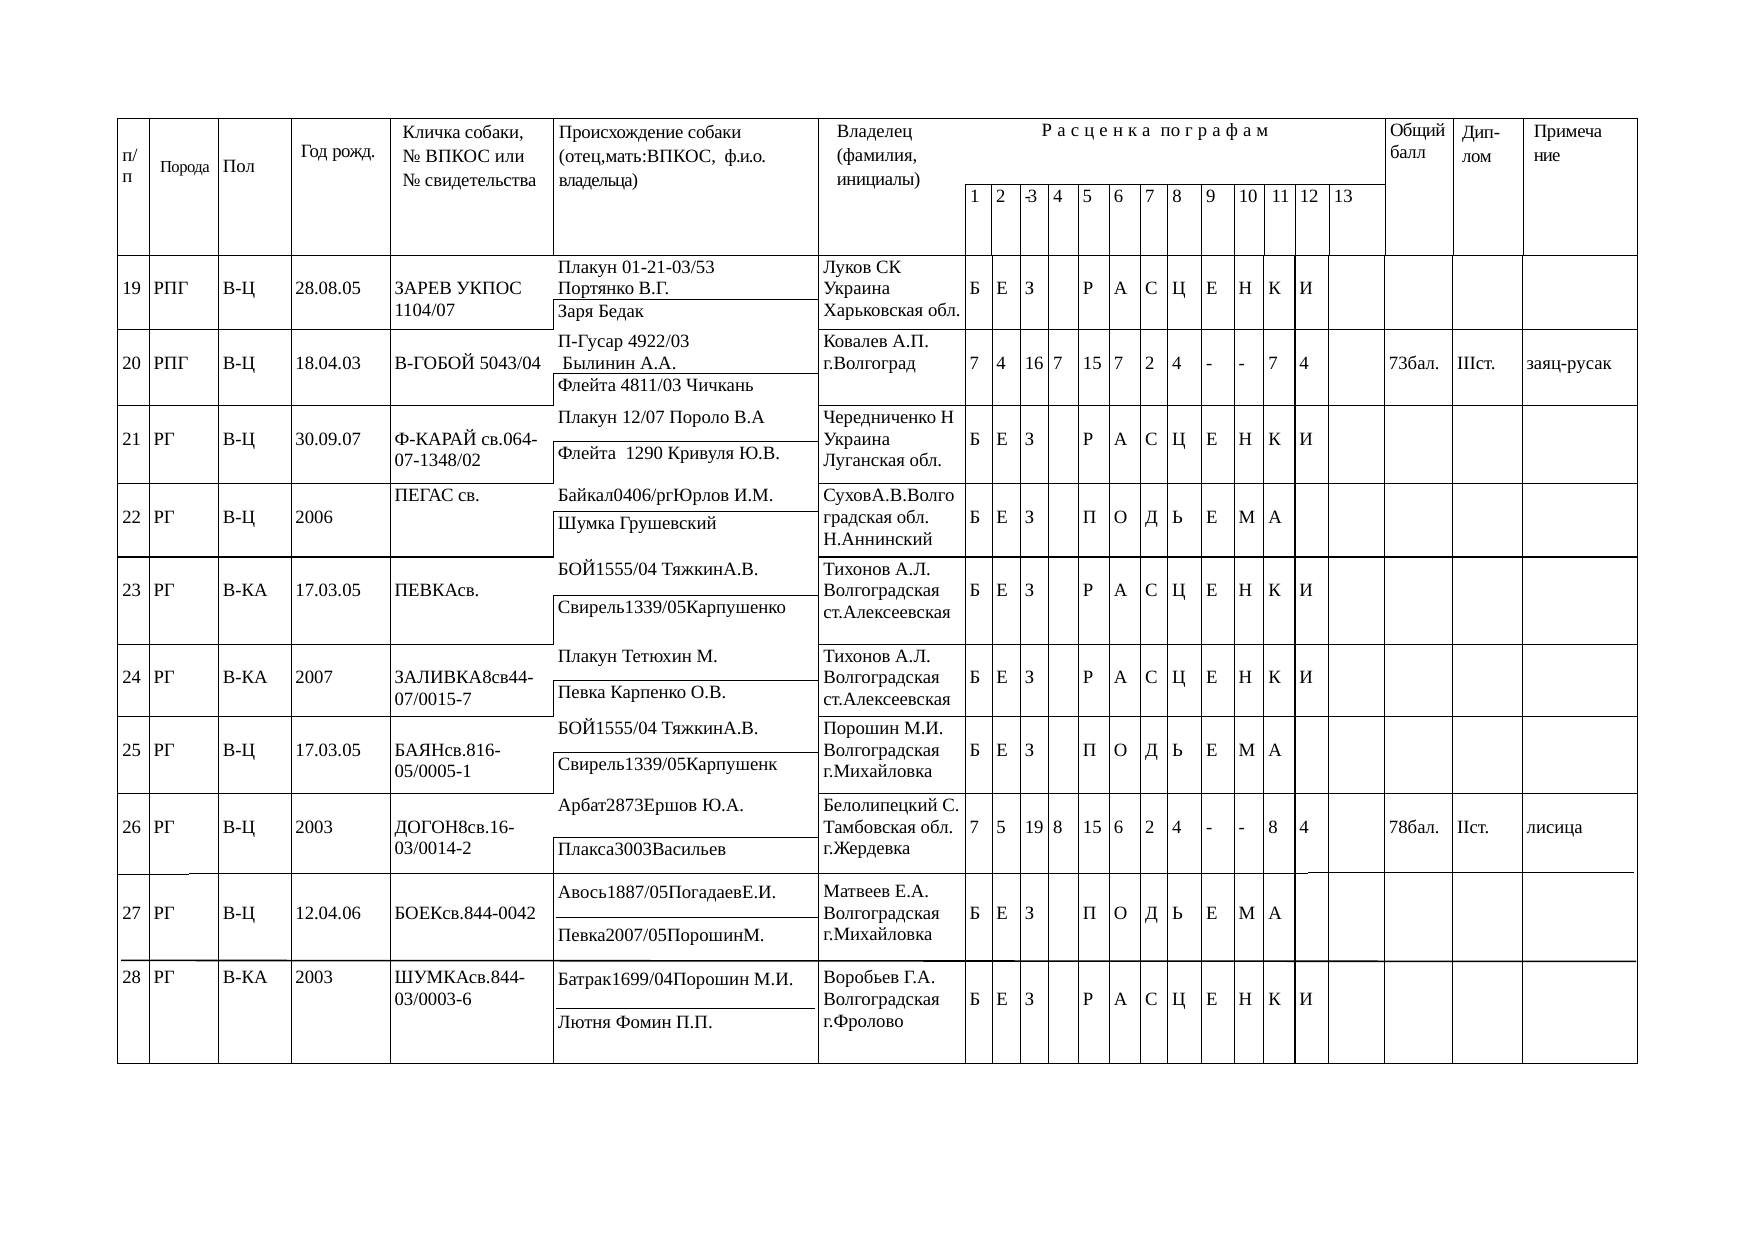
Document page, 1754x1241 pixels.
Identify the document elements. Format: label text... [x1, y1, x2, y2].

table_cell 4 [1168, 330, 1201, 405]
table_header п/п [118, 119, 149, 254]
table_cell А [1110, 558, 1140, 644]
table_cell 15 П Р [1079, 794, 1083, 873]
table_header Год рожд. [292, 119, 390, 254]
table_cell [1453, 717, 1522, 793]
table_cell 5 Е Е [1016, 874, 1020, 960]
table_cell 19 З З [1044, 794, 1048, 873]
table_cell 10 [1235, 185, 1264, 254]
table_cell Н [1235, 406, 1263, 483]
table_cell 24 [118, 645, 149, 716]
table_cell 16 [1021, 330, 1048, 405]
table_cell Н [1235, 558, 1263, 644]
table_cell 4 [1049, 185, 1078, 254]
table_cell 26 27 28 [118, 794, 122, 874]
table_cell [1049, 558, 1078, 644]
table_cell - Е Е [1202, 874, 1206, 960]
table_cell В-ГОБОЙ 5043/04 [391, 330, 553, 405]
table_cell 20 [118, 330, 149, 405]
table_header П-Гусар 4922/03 Былинин А.А. [554, 329, 818, 373]
table_cell ЗАЛИВКА8св44-07/0015-7 [391, 645, 553, 716]
table_cell 2 Д С [1163, 794, 1167, 873]
table_header Владелец (фамилия, инициалы) [819, 119, 965, 254]
table_cell А [1110, 645, 1140, 716]
table_header Общий балл [1386, 119, 1453, 254]
table_cell [1329, 484, 1384, 556]
table_cell [1329, 256, 1384, 329]
table_header Происхождение собаки (отец,мать:ВПКОС, ф.и.о. владельца) [554, 119, 818, 254]
table_cell - Е Е [1202, 794, 1206, 873]
table_cell К [1264, 406, 1294, 483]
table_cell 6 О А [1110, 794, 1114, 873]
table_cell ШУМКАсв.844-03/0003-6 [391, 962, 553, 1063]
table_cell Флейта 1290 Кривуля Ю.В. [554, 442, 818, 483]
table_cell 4 [1296, 330, 1328, 405]
table_cell 28.08.05 [292, 256, 390, 329]
table_cell К [1264, 256, 1294, 329]
table_cell В-КА [219, 558, 291, 644]
table_cell 4 Ь Ц [1197, 874, 1201, 960]
table_cell Ц [1168, 256, 1201, 329]
table_cell Б [966, 645, 992, 716]
table_cell 26 27 28 [118, 875, 149, 1063]
table_header Кличка собаки, № ВПКОС или № свидетельства [391, 119, 553, 254]
table_cell [1329, 717, 1384, 793]
table_cell РГ [150, 645, 218, 716]
table_cell А [1110, 406, 1140, 483]
table_cell [1049, 717, 1078, 793]
table_cell И [1296, 645, 1328, 716]
table_cell - [1202, 330, 1234, 405]
table_cell [1453, 963, 1522, 1063]
table_cell З [1021, 484, 1048, 556]
table_cell П [1079, 717, 1109, 793]
table_header Байкал0406/ргЮрлов И.М. [554, 483, 818, 511]
table_cell Шумка Грушевский [554, 512, 818, 556]
table_cell 8 [1168, 185, 1201, 254]
table_cell [1049, 256, 1078, 329]
table_cell В-КА [219, 645, 291, 716]
table_cell РГ РГ РГ [214, 874, 218, 959]
table_cell 21 [118, 406, 149, 483]
table_cell РГ [150, 406, 218, 483]
table_cell ЗАРЕВ УКПОС 1104/07 [391, 256, 553, 329]
table_cell 17.03.05 [292, 558, 390, 644]
table_cell 5 Е Е [993, 962, 1020, 1063]
table_cell К [1264, 558, 1294, 644]
table_cell 12 [1296, 185, 1329, 254]
table_cell 2006 [292, 484, 390, 556]
table_cell [1453, 256, 1522, 329]
table_cell [1523, 717, 1637, 793]
table_cell [1453, 645, 1522, 716]
table_cell 1 [966, 185, 991, 254]
table_cell 7 Б Б [966, 962, 992, 1063]
table_cell Е [1202, 645, 1234, 716]
table_cell [1296, 717, 1328, 793]
table_cell 8 А К [1264, 794, 1268, 873]
table_cell РГ [150, 717, 218, 793]
table_cell 8 А К [1264, 874, 1268, 960]
table_cell СуховА.В.Волгоградская обл. Н.Аннинский [819, 484, 965, 556]
table_cell Ц [1168, 645, 1201, 716]
table_cell В-Ц [219, 484, 291, 556]
table_cell [1523, 558, 1637, 644]
table_cell П [1079, 484, 1109, 556]
table_cell 25 [118, 717, 149, 793]
table_cell А [1110, 256, 1140, 329]
table_cell З [1021, 256, 1048, 329]
table_cell [1049, 406, 1078, 483]
table_cell - Е Е [1202, 962, 1234, 1063]
table_cell 73бал. [1385, 330, 1452, 405]
table_cell 2 Д С [1141, 794, 1145, 873]
table_cell 2 Д С [1141, 962, 1167, 1063]
table_cell М [1235, 717, 1263, 793]
table_cell РГ РГ РГ [214, 794, 218, 873]
table_cell В-Ц В-Ц В-КА [219, 874, 223, 959]
table_cell И [1296, 256, 1328, 329]
table_cell Тихонов А.Л. Волгоградская ст.Алексеевская [819, 558, 965, 644]
table_cell [1385, 558, 1452, 644]
table_cell [1329, 330, 1384, 405]
table_cell 4 [993, 330, 1020, 405]
table_cell Ь [1168, 717, 1201, 793]
table_cell Ф-КАРАЙ св.064-07-1348/02 [391, 406, 553, 483]
table_cell 6 О А [1110, 962, 1140, 1063]
table_cell 7 [1141, 185, 1167, 254]
table_cell В-Ц В-Ц В-КА [287, 874, 291, 959]
table_cell 8 А К [1264, 962, 1294, 1063]
table_cell ДОГОН8св.16-03/0014-2 [391, 794, 553, 873]
table_cell В-Ц [219, 406, 291, 483]
table_cell Белолипецкий С. Тамбовская обл. г.Жердевка Матвеев Е.А. Волгоградская г.Михайловка Воробьев Г.А. Волгоградская г.Фролово [819, 962, 965, 1063]
table_cell Р [1079, 645, 1109, 716]
table_cell IIст. [1453, 794, 1522, 872]
table_cell Р [1079, 256, 1109, 329]
table_cell Ц [1168, 406, 1201, 483]
table_cell Флейта 4811/03 Чичкань [554, 374, 818, 405]
table_cell 15 П Р [1105, 794, 1109, 873]
table_cell Б [966, 406, 992, 483]
table_cell 18.04.03 [292, 330, 390, 405]
table_cell 78бал. [1385, 794, 1452, 872]
table_cell М [1235, 484, 1263, 556]
table_cell Ковалев А.П. г.Волгоград [819, 330, 965, 405]
table_cell 15 П Р [1105, 874, 1109, 960]
table_cell [1453, 406, 1522, 483]
table_cell С [1141, 256, 1167, 329]
table_cell Свирель1339/05Карпушенк [554, 753, 818, 793]
table_cell Н [1235, 645, 1263, 716]
table_cell [1329, 558, 1384, 644]
table_cell 2 Д С [1141, 874, 1145, 960]
table_cell Б [966, 484, 992, 556]
table_cell 13 [1330, 185, 1385, 254]
table_cell Порошин М.И. Волгоградская г.Михайловка [819, 717, 965, 793]
table_cell БАЯНсв.816-05/0005-1 [391, 717, 553, 793]
table_cell [1453, 558, 1522, 644]
table_cell Певка Карпенко О.В. [554, 681, 818, 716]
table_header Арбат2873Ершов Ю.А. [554, 793, 818, 837]
table_cell С [1141, 406, 1167, 483]
table_cell [1049, 645, 1078, 716]
table_cell 4 Ь Ц [1168, 962, 1201, 1063]
table_cell 2 [1141, 330, 1167, 405]
table_cell [1385, 645, 1452, 716]
table_cell [1329, 794, 1384, 872]
table_cell РГ [150, 484, 218, 556]
table_cell -3 [1021, 185, 1048, 254]
table_cell З [1021, 406, 1048, 483]
table_cell Плакса3003Васильев Авось1887/05ПогадаевЕ.И. Певка2007/05ПорошинМ. Батрак1699/04Порошин М.И. Лютня Фомин П.П. [554, 838, 818, 873]
table_cell 26 27 28 [145, 794, 149, 874]
table_cell [1385, 717, 1452, 793]
table_cell [1523, 645, 1637, 716]
table_cell Ь [1168, 484, 1201, 556]
table_cell 4 Ь Ц [1197, 794, 1201, 873]
table_cell Н [1235, 256, 1263, 329]
table_header Расценка по графам [965, 119, 1385, 183]
table_header Дип­лом [1454, 119, 1523, 254]
table_cell [1385, 484, 1452, 556]
table_cell 7 [1110, 330, 1140, 405]
table_cell [1523, 256, 1637, 329]
table_cell А [1264, 717, 1294, 793]
table_cell 19 З З [1044, 874, 1048, 960]
table_cell - Е Е [1230, 794, 1234, 873]
table_cell 15 [1079, 330, 1109, 405]
table_cell [1329, 406, 1384, 483]
table_cell Б [966, 256, 992, 329]
table_header Плакун Тетюхин М. [554, 644, 818, 680]
table_cell Р [1079, 406, 1109, 483]
table_cell 4 Ь Ц [1168, 794, 1172, 873]
table_cell С [1141, 558, 1167, 644]
table_cell [1385, 256, 1452, 329]
table_cell Заря Бедак [554, 300, 818, 329]
table_cell 15 П Р [1079, 874, 1083, 960]
table_cell В-Ц [219, 330, 291, 405]
table_cell В-Ц В-Ц В-КА [219, 962, 291, 1063]
table_cell З [1021, 717, 1048, 793]
table_cell Е [1202, 484, 1234, 556]
table_cell Е [993, 558, 1020, 644]
table_cell - Е Е [1230, 874, 1234, 960]
table_cell 8 [1049, 794, 1078, 873]
table_cell В-Ц В-Ц В-КА [219, 794, 223, 873]
table_cell Е [993, 717, 1020, 793]
table_header БОЙ1555/04 ТяжкинА.В. [554, 716, 818, 752]
table_cell С [1141, 645, 1167, 716]
table_header Плакун 12/07 Пороло В.А [554, 405, 818, 441]
table_cell заяц-русак [1523, 330, 1637, 405]
table_cell Е [1202, 558, 1234, 644]
table_cell 5 [1079, 185, 1109, 254]
table_cell 11 [1265, 185, 1295, 254]
table_cell 2003 12.04.06 2003 [292, 962, 390, 1063]
table_cell Плакса3003Васильев Авось1887/05ПогадаевЕ.И. Певка2007/05ПорошинМ. Батрак1699/04Порошин М.И. Лютня Фомин П.П. [554, 962, 818, 1063]
table_cell РГ РГ РГ [150, 962, 218, 1063]
table_cell [1453, 484, 1522, 556]
table_cell Б [966, 717, 992, 793]
table_cell [1329, 963, 1384, 1063]
table_cell 7 [966, 330, 992, 405]
table_cell 9 [1202, 185, 1234, 254]
table_cell Б [966, 558, 992, 644]
table_cell Ц [1168, 558, 1201, 644]
table_cell Е [1202, 406, 1234, 483]
table_cell Е [993, 256, 1020, 329]
table_cell 26 27 28 [145, 875, 149, 959]
table_cell [1329, 873, 1384, 960]
table_cell Р [1079, 558, 1109, 644]
table_cell Е [993, 645, 1020, 716]
table_cell 6 [1110, 185, 1140, 254]
table_cell [1296, 484, 1328, 556]
table_cell А [1264, 484, 1294, 556]
table_cell В-Ц [219, 717, 291, 793]
table_cell З [1021, 645, 1048, 716]
table_cell З [1021, 558, 1048, 644]
table_cell РПГ [150, 330, 218, 405]
table_cell 2 [992, 185, 1020, 254]
table_cell 19 [118, 256, 149, 329]
table_cell К [1264, 645, 1294, 716]
table_cell [1385, 963, 1452, 1063]
table_cell 4 Ь Ц [1168, 874, 1172, 960]
table_cell Е [1202, 717, 1234, 793]
table_cell IIIст. [1453, 330, 1522, 405]
table_cell - [1235, 330, 1263, 405]
table_cell 5 Е Е [1016, 794, 1020, 873]
table_cell [1523, 406, 1637, 483]
table_cell 7 [1049, 330, 1078, 405]
table_cell Е [993, 406, 1020, 483]
table_cell 30.09.07 [292, 406, 390, 483]
table_cell БОЕКсв.844-0042 [391, 874, 553, 959]
table_cell РГ [150, 558, 218, 644]
table_cell 6 О А [1110, 874, 1114, 960]
table_cell О [1110, 484, 1140, 556]
table_cell ПЕВКАсв. [391, 558, 553, 644]
table_cell [1385, 873, 1452, 960]
table_cell Тихонов А.Л. Волгоградская ст.Алексеевская [819, 645, 965, 716]
table_cell В-Ц В-Ц В-КА [287, 794, 291, 873]
table_cell И [1296, 406, 1328, 483]
table_cell [1329, 645, 1384, 716]
table_cell Луков СК Украина Харьковская обл. [819, 256, 965, 329]
table_cell 7 Б Б [988, 794, 992, 873]
table_cell [1049, 962, 1078, 1063]
table_cell 2007 [292, 645, 390, 716]
table_cell 7 Б Б [988, 874, 992, 960]
table_cell РПГ [150, 256, 218, 329]
table_cell 15 П Р [1079, 962, 1109, 1063]
table_cell О [1110, 717, 1140, 793]
table_cell 4 И [1296, 963, 1328, 1063]
table_cell [1385, 406, 1452, 483]
table_cell [1523, 963, 1637, 1063]
table_cell 19 З З [1021, 962, 1048, 1063]
table_cell В-Ц [219, 256, 291, 329]
table_cell 23 [118, 558, 149, 644]
table_cell 22 [118, 484, 149, 556]
table_header Пол [219, 119, 291, 254]
table_cell Свирель1339/05Карпушенко [554, 596, 818, 644]
table_cell 2 Д С [1163, 874, 1167, 960]
table_header Порода [150, 119, 218, 254]
table_cell ПЕГАС св. [391, 484, 553, 556]
table_cell [1453, 873, 1522, 960]
table_cell Е [1202, 256, 1234, 329]
table_header БОЙ1555/04 ТяжкинА.В. [554, 556, 818, 595]
table_cell Д [1141, 484, 1167, 556]
table_cell Е [993, 484, 1020, 556]
table_header Примеча ние [1524, 119, 1637, 254]
table_cell Д [1141, 717, 1167, 793]
table_cell [1049, 874, 1078, 960]
table_cell 7 [1264, 330, 1294, 405]
table_cell 17.03.05 [292, 717, 390, 793]
table_cell И [1296, 558, 1328, 644]
table_cell [1049, 484, 1078, 556]
table_cell [1523, 484, 1637, 556]
table_cell - М Н [1235, 962, 1263, 1063]
table_cell лисица [1523, 794, 1637, 960]
table_cell Чередниченко Н Украина Луганская обл. [819, 406, 965, 483]
